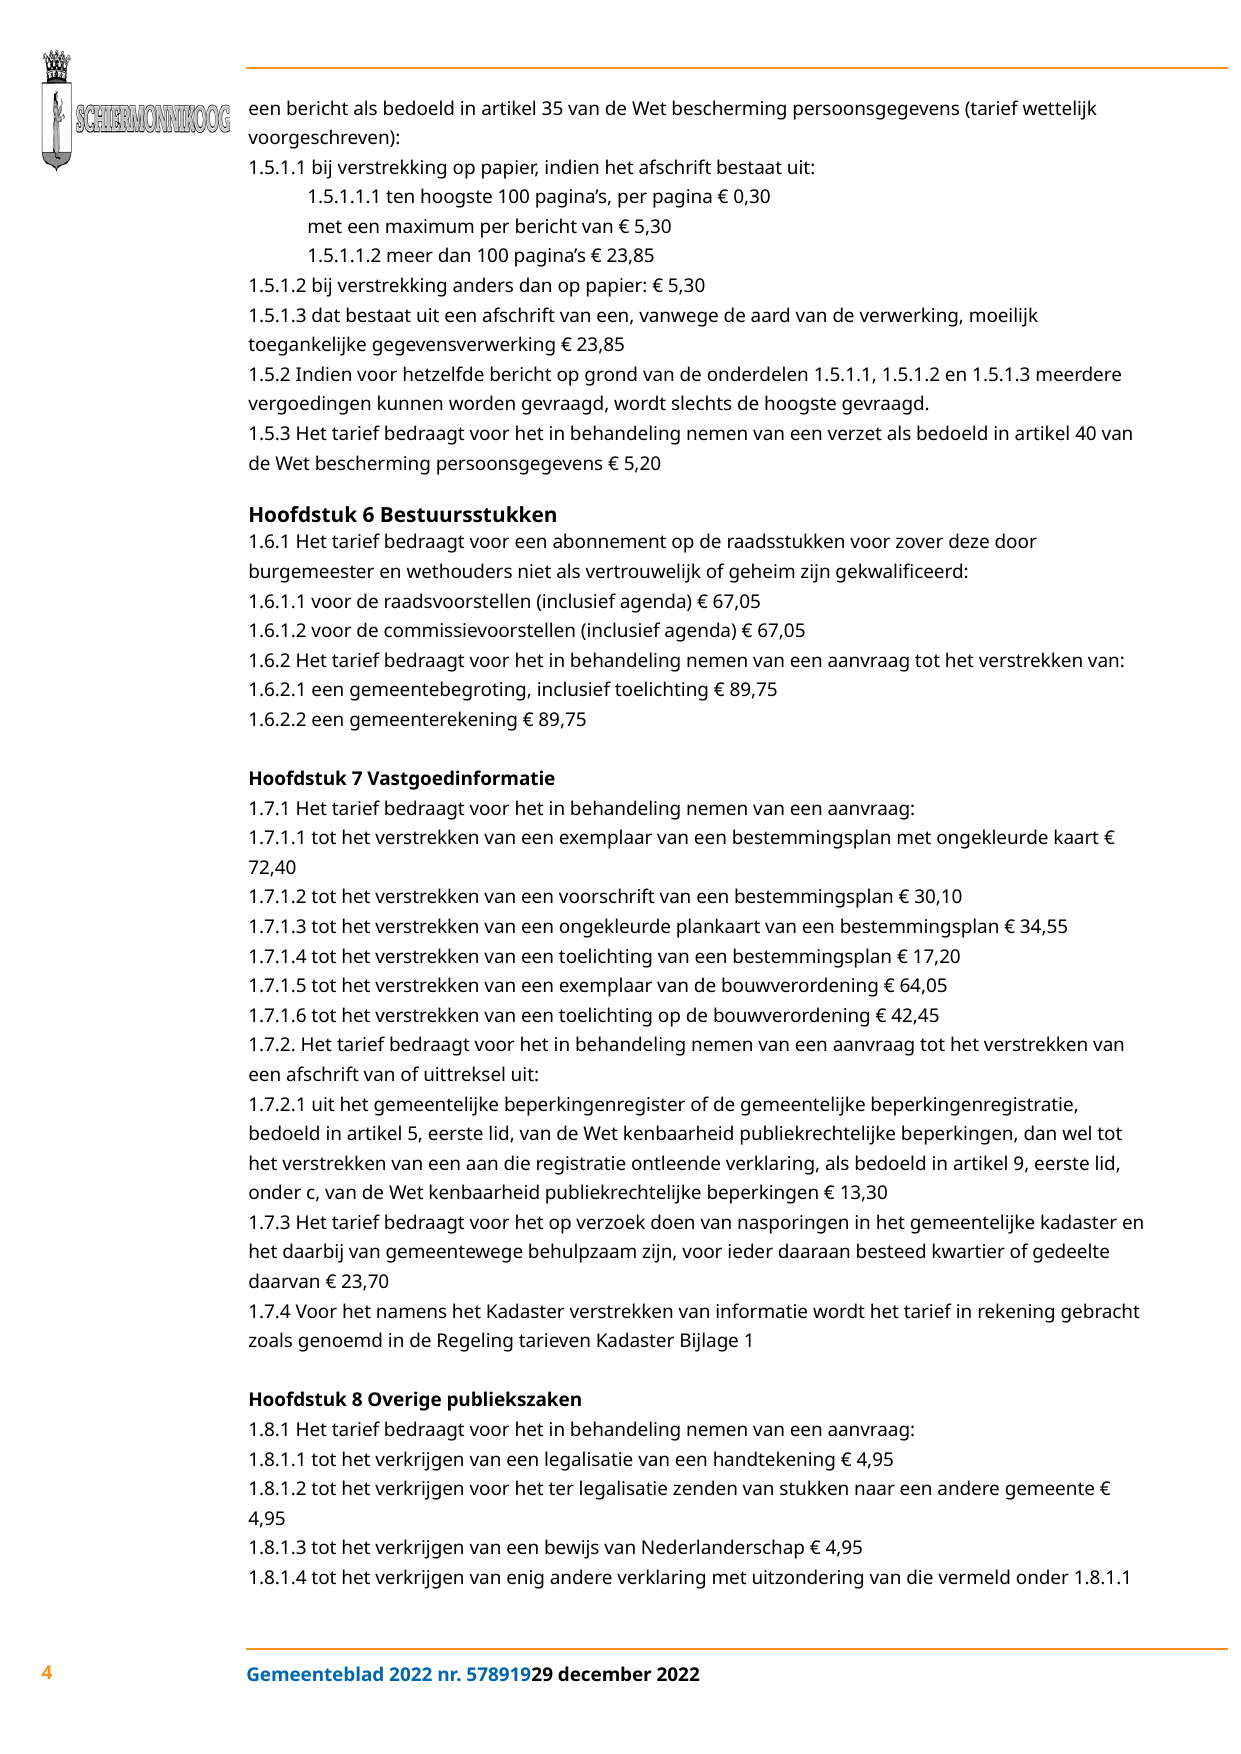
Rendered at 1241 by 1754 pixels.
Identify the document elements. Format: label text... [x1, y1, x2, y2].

text 1.7.1.2 tot het verstrekken van een voorschrift van een bestemmingsplan € 30,10 [248, 884, 1152, 909]
text 1.7.1.3 tot het verstrekken van een ongekleurde plankaart van een bestemmingsplan € 34,55 [248, 913, 1152, 939]
text 1.8.1.1 tot het verkrijgen van een legalisatie van een handtekening € 4,95 [248, 1446, 1152, 1471]
text 1.6.1.2 voor de commissievoorstellen (inclusief agenda) € 67,05 [248, 617, 1152, 643]
text 1.7.3 Het tarief bedraagt voor het op verzoek doen van nasporingen in het gemeentelijke kadaster en het daarbij van gemeentewege behulpzaam zijn, voor ieder daaraan besteed kwartier of gedeelte daarvan € 23,70 [248, 1209, 1152, 1294]
text 1.7.4 Voor het namens het Kadaster verstrekken van informatie wordt het tarief in rekening gebracht zoals genoemd in de Regeling tarieven Kadaster Bijlage 1 [248, 1298, 1152, 1353]
text 1.6.1.1 voor de raadsvoorstellen (inclusief agenda) € 67,05 [248, 588, 1152, 613]
text Hoofdstuk 8 Overige publiekszaken [248, 1387, 1152, 1412]
text 1.6.2.1 een gemeentebegroting, inclusief toelichting € 89,75 [248, 677, 1152, 702]
text 1.5.3 Het tarief bedraagt voor het in behandeling nemen van een verzet als bedoeld in artikel 40 van de Wet bescherming persoonsgegevens € 5,20 [248, 420, 1152, 476]
text 1.5.1.3 dat bestaat uit een afschrift van een, vanwege de aard van de verwerking, moeilijk toegankelijke gegevensverwerking € 23,85 [248, 302, 1152, 357]
text 1.8.1.4 tot het verkrijgen van enig andere verklaring met uitzondering van die vermeld onder 1.8.1.1 [248, 1564, 1152, 1590]
text 1.5.1.1 bij verstrekking op papier, indien het afschrift bestaat uit: [248, 154, 1152, 180]
text 1.6.2.2 een gemeenterekening € 89,75 [248, 706, 1152, 732]
picture [41, 47, 231, 172]
text 1.6.1 Het tarief bedraagt voor een abonnement op de raadsstukken voor zover deze door burgemeester en wethouders niet als vertrouwelijk of geheim zijn gekwalificeerd: [248, 529, 1152, 584]
list 1.5.1.1.1 ten hoogste 100 pagina’s, per pagina € 0,30 [248, 183, 1152, 209]
list 1.5.1.1.2 meer dan 100 pagina’s € 23,85 [248, 243, 1152, 268]
text 1.5.2 Indien voor hetzelfde bericht op grond van de onderdelen 1.5.1.1, 1.5.1.2 en 1.5.1.3 meerdere vergoedingen kunnen worden gevraagd, wordt slechts de hoogste gevraagd. [248, 361, 1152, 416]
text Hoofdstuk 7 Vastgoedinformatie [248, 765, 1152, 791]
text 1.8.1.2 tot het verkrijgen voor het ter legalisatie zenden van stukken naar een andere gemeente € 4,95 [248, 1475, 1152, 1531]
text 1.8.1 Het tarief bedraagt voor het in behandeling nemen van een aanvraag: [248, 1416, 1152, 1442]
text 1.7.1.6 tot het verstrekken van een toelichting op de bouwverordening € 42,45 [248, 1002, 1152, 1028]
text 1.7.1.5 tot het verstrekken van een exemplaar van de bouwverordening € 64,05 [248, 972, 1152, 998]
text 1.7.1.4 tot het verstrekken van een toelichting van een bestemmingsplan € 17,20 [248, 943, 1152, 968]
text 1.8.1.3 tot het verkrijgen van een bewijs van Nederlanderschap € 4,95 [248, 1534, 1152, 1560]
text 1.6.2 Het tarief bedraagt voor het in behandeling nemen van een aanvraag tot het verstrekken van: [248, 647, 1152, 673]
text 1.7.1.1 tot het verstrekken van een exemplaar van een bestemmingsplan met ongekleurde kaart € 72,40 [248, 824, 1152, 880]
text 1.5.1.2 bij verstrekking anders dan op papier: € 5,30 [248, 272, 1152, 298]
text 1.7.2.1 uit het gemeentelijke beperkingenregister of de gemeentelijke beperkingenregistratie, bedoeld in artikel 5, eerste lid, van de Wet kenbaarheid publiekrechtelijke beperkingen, dan wel tot het verstrekken van een aan die registratie ontleende verklaring, als bedoeld in artikel 9, eerste lid, onder c, van de Wet kenbaarheid publiekrechtelijke beperkingen € 13,30 [248, 1091, 1152, 1205]
list met een maximum per bericht van € 5,30 [248, 213, 1152, 239]
text een bericht als bedoeld in artikel 35 van de Wet bescherming persoonsgegevens (tarief wettelijk voorgeschreven): [248, 95, 1152, 150]
text 1.7.1 Het tarief bedraagt voor het in behandeling nemen van een aanvraag: [248, 795, 1152, 821]
text 1.7.2. Het tarief bedraagt voor het in behandeling nemen van een aanvraag tot het verstrekken van een afschrift van of uittreksel uit: [248, 1032, 1152, 1087]
text Hoofdstuk 6 Bestuursstukken [248, 500, 1152, 529]
